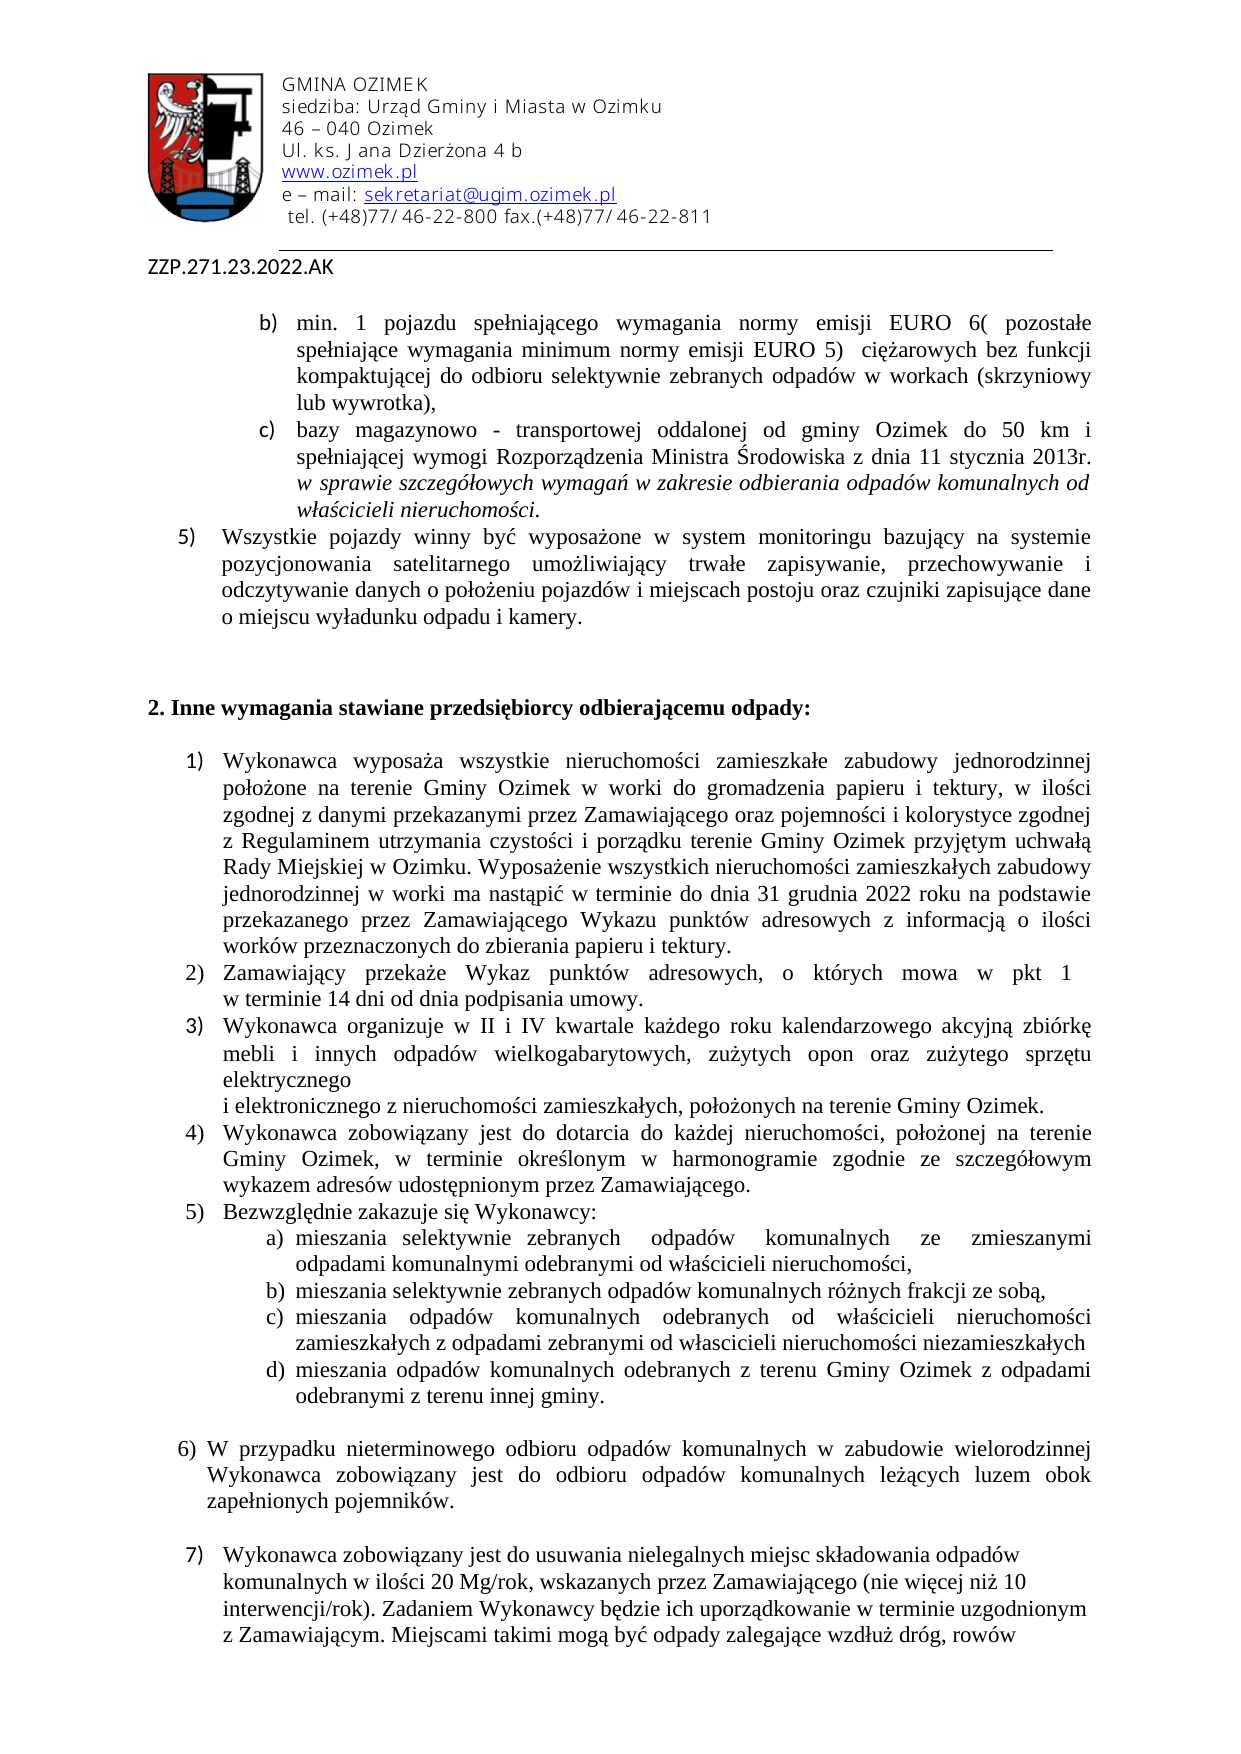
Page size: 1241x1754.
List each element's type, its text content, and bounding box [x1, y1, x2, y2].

text 2. Inne wymagania stawiane przedsiębiorcy odbierającemu odpady: [148, 694, 1093, 720]
list Bezwzględnie zakazuje się Wykonawcy: [185, 1198, 1093, 1224]
list Zamawiający przekaże Wykaz punktów adresowych, o których mowa w pkt 1 w terminie 14 dni od dnia podpisania umowy. [185, 959, 1093, 1012]
list Wykonawca wyposaża wszystkie nieruchomości zamieszkałe zabudowy jednorodzinnej położone na terenie Gminy Ozimek w worki do gromadzenia papieru i tektury, w ilości zgodnej z danymi przekazanymi przez Zamawiającego oraz pojemności i kolorystyce zgodnej z Regulaminem utrzymania czystości i porządku terenie Gminy Ozimek przyjętym uchwałą Rady Miejskiej w Ozimku. Wyposażenie wszystkich nieruchomości zamieszkałych zabudowy jednorodzinnej w worki ma nastąpić w terminie do dnia 31 grudnia 2022 roku na podstawie przekazanego przez Zamawiającego Wykazu punktów adresowych z informacją o ilości worków przeznaczonych do zbierania papieru i tektury. [185, 746, 1093, 959]
list Wszystkie pojazdy winny być wyposażone w system monitoringu bazujący na systemie pozycjonowania satelitarnego umożliwiający trwałe zapisywanie, przechowywanie i odczytywanie danych o położeniu pojazdów i miejscach postoju oraz czujniki zapisujące dane o miejscu wyładunku odpadu i kamery. [177, 522, 1093, 629]
list mieszania odpadów komunalnych odebranych od właścicieli nieruchomości zamieszkałych z odpadami zebranymi od włascicieli nieruchomości niezamieszkałych [266, 1303, 1093, 1356]
list mieszania odpadów komunalnych odebranych z terenu Gminy Ozimek z odpadami odebranymi z terenu innej gminy. [266, 1356, 1093, 1408]
list mieszania selektywnie zebranych odpadów komunalnych ze zmieszanymi odpadami komunalnymi odebranymi od właścicieli nieruchomości, [266, 1224, 1093, 1277]
list Wykonawca organizuje w II i IV kwartale każdego roku kalendarzowego akcyjną zbiórkę mebli i innych odpadów wielkogabarytowych, zużytych opon oraz zużytego sprzętu elektrycznego i elektronicznego z nieruchomości zamieszkałych, położonych na terenie Gminy Ozimek. [185, 1012, 1093, 1119]
list min. 1 pojazdu spełniającego wymagania normy emisji EURO 6( pozostałe spełniające wymagania minimum normy emisji EURO 5) ciężarowych bez funkcji kompaktującej do odbioru selektywnie zebranych odpadów w workach (skrzyniowy lub wywrotka), [259, 308, 1093, 415]
list W przypadku nieterminowego odbioru odpadów komunalnych w zabudowie wielorodzinnej Wykonawca zobowiązany jest do odbioru odpadów komunalnych leżących luzem obok zapełnionych pojemników. [177, 1435, 1093, 1514]
list bazy magazynowo - transportowej oddalonej od gminy Ozimek do 50 km i spełniającej wymogi Rozporządzenia Ministra Środowiska z dnia 11 stycznia 2013r. w sprawie szczegółowych wymagań w zakresie odbierania odpadów komunalnych od właścicieli nieruchomości. [259, 415, 1093, 522]
list Wykonawca zobowiązany jest do usuwania nielegalnych miejsc składowania odpadów komunalnych w ilości 20 Mg/rok, wskazanych przez Zamawiającego (nie więcej niż 10 interwencji/rok). Zadaniem Wykonawcy będzie ich uporządkowanie w terminie uzgodnionym z Zamawiającym. Miejscami takimi mogą być odpady zalegające wzdłuż dróg, rowów [185, 1540, 1093, 1647]
list mieszania selektywnie zebranych odpadów komunalnych różnych frakcji ze sobą, [266, 1277, 1093, 1303]
list Wykonawca zobowiązany jest do dotarcia do każdej nieruchomości, położonej na terenie Gminy Ozimek, w terminie określonym w harmonogramie zgodnie ze szczegółowym wykazem adresów udostępnionym przez Zamawiającego. [185, 1119, 1093, 1198]
